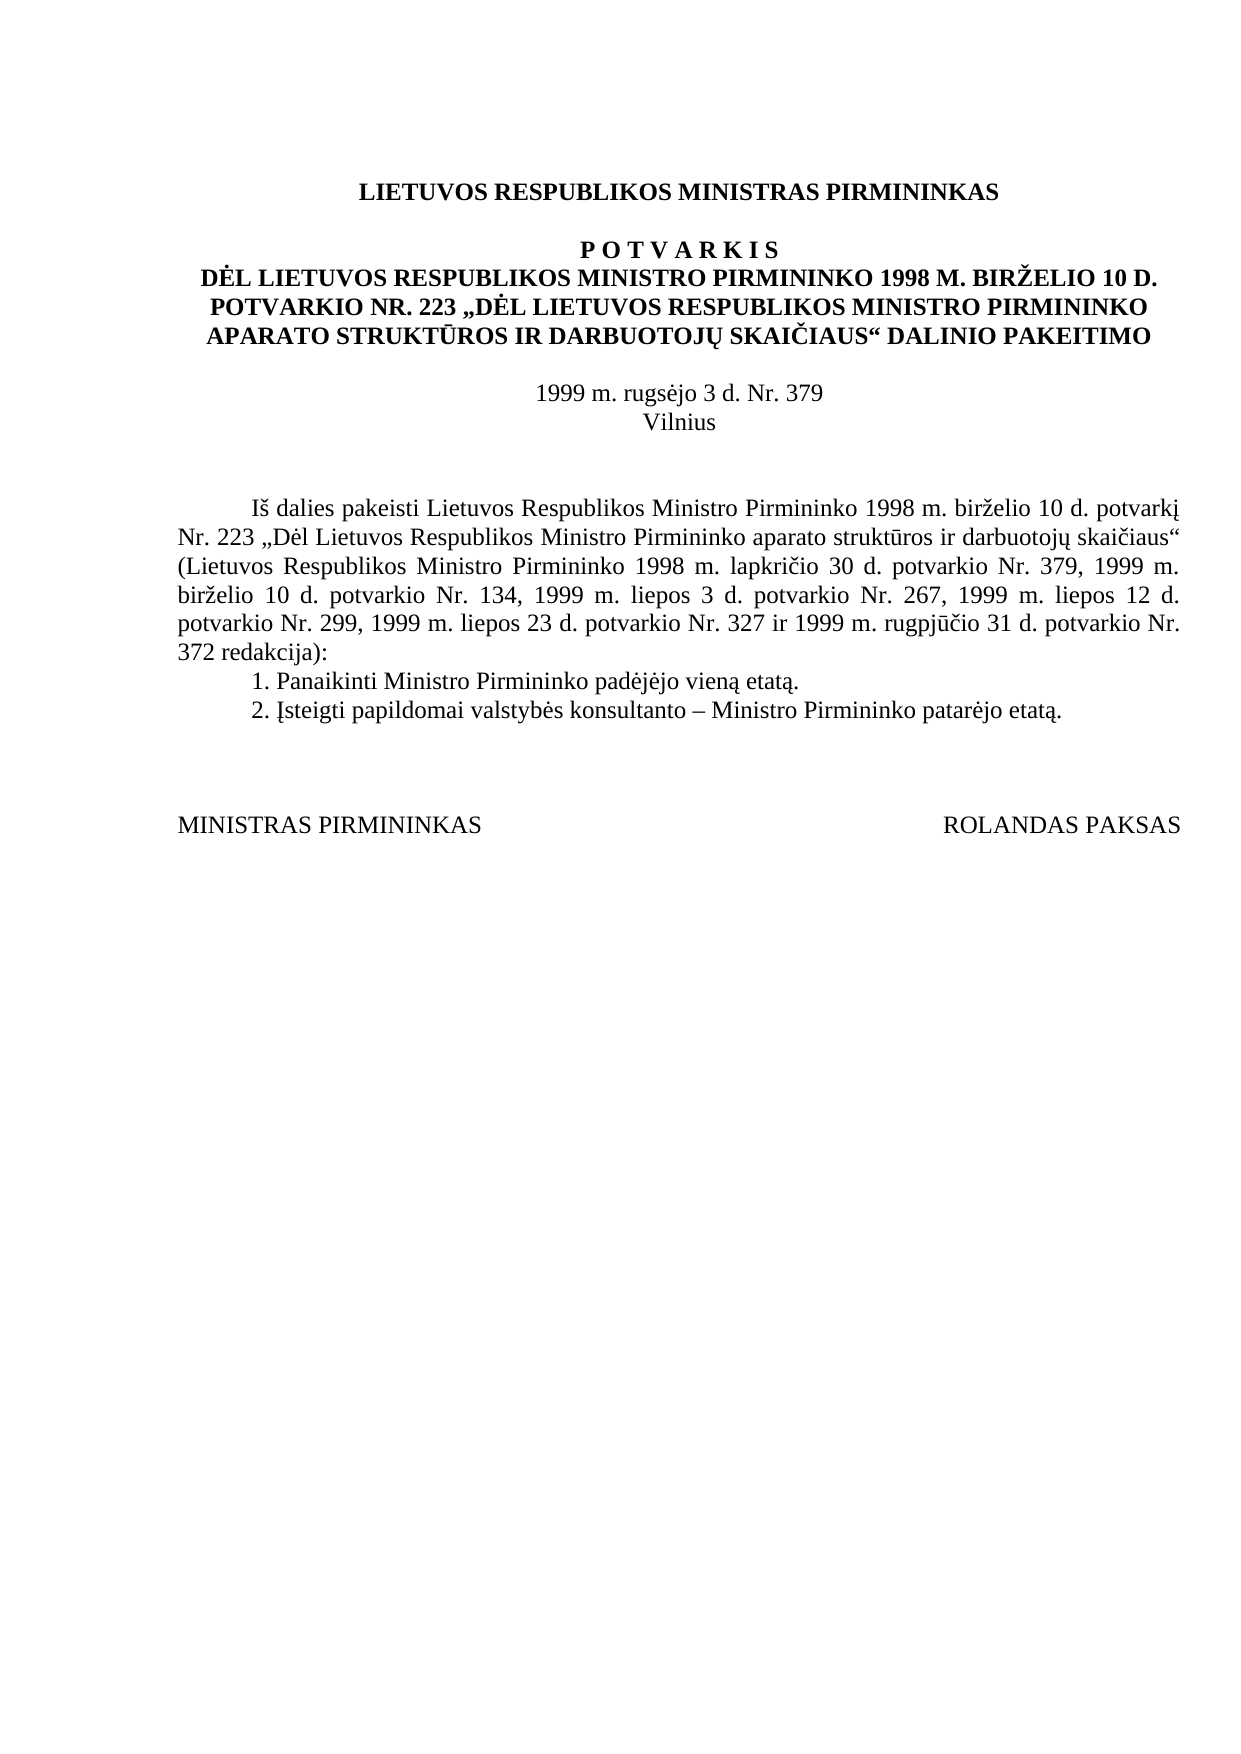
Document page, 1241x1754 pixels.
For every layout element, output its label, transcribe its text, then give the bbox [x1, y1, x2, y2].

text MINISTRAS PIRMININKAS ROLANDAS PAKSAS [177, 810, 1181, 838]
text 1999 m. rugsėjo 3 d. Nr. 379 [177, 378, 1181, 407]
text 1. Panaikinti Ministro Pirmininko padėjėjo vieną etatą. [177, 666, 1181, 695]
text 2. Įsteigti papildomai valstybės konsultanto – Ministro Pirmininko patarėjo etatą. [177, 695, 1181, 723]
text Iš dalies pakeisti Lietuvos Respublikos Ministro Pirmininko 1998 m. birželio 10 d. potvarkį Nr. 223 „Dėl Lietuvos Respublikos Ministro Pirmininko aparato struktūros ir darbuotojų skaičiaus“ (Lietuvos Respublikos Ministro Pirmininko 1998 m. lapkričio 30 d. potvarkio Nr. 379, 1999 m. birželio 10 d. potvarkio Nr. 134, 1999 m. liepos 3 d. potvarkio Nr. 267, 1999 m. liepos 12 d. potvarkio Nr. 299, 1999 m. liepos 23 d. potvarkio Nr. 327 ir 1999 m. rugpjūčio 31 d. potvarkio Nr. 372 redakcija): [177, 493, 1181, 666]
text P O T V A R K I S [177, 235, 1181, 263]
text Vilnius [177, 407, 1181, 436]
text DĖL LIETUVOS RESPUBLIKOS MINISTRO PIRMININKO 1998 M. BIRŽELIO 10 D. POTVARKIO NR. 223 „DĖL LIETUVOS RESPUBLIKOS MINISTRO PIRMININKO APARATO STRUKTŪROS IR DARBUOTOJŲ SKAIČIAUS“ DALINIO PAKEITIMO [177, 263, 1181, 350]
text LIETUVOS RESPUBLIKOS MINISTRAS PIRMININKAS [177, 177, 1181, 206]
